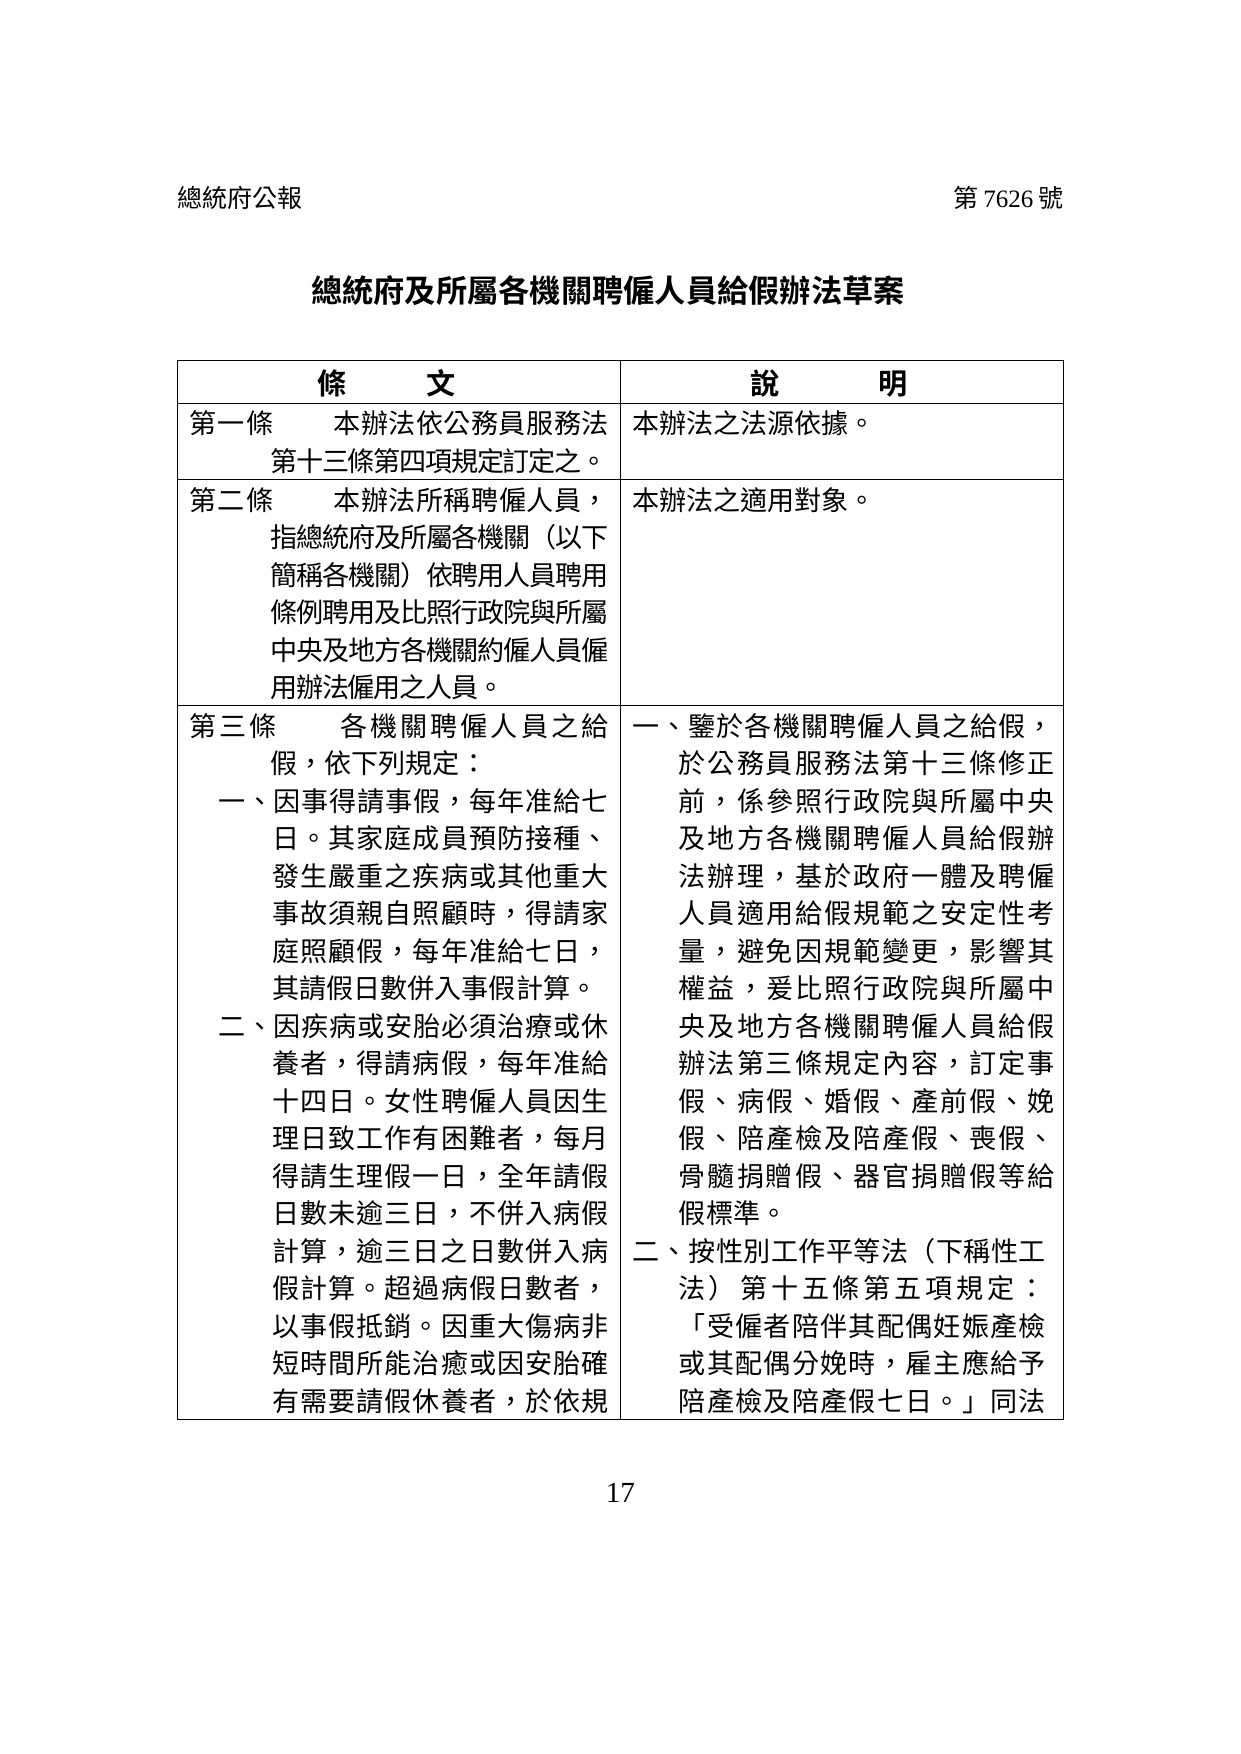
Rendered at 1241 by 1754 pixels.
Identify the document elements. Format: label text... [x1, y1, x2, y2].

table_header 說 明 [621, 361, 1063, 403]
text 總統府及所屬各機關聘僱人員給假辦法草案 [177, 266, 1038, 311]
table_header 條 文 [178, 361, 620, 403]
table_cell 本辦法之適用對象。 [621, 480, 1063, 705]
table_cell 一、鑒於各機關聘僱人員之給假，於公務員服務法第十三條修正前，係參照行政院與所屬中央及地方各機關聘僱人員給假辦法辦理，基於政府一體及聘僱人員適用給假規範之安定性考量，避免因規範變更，影響其權益，爰比照行政院與所屬中央及地方各機關聘僱人員給假辦法第三條規定內容，訂定事假、病假、婚假、產前假、娩假、陪產檢及陪產假、喪假、骨髓捐贈假、器官捐贈假等給假標準。 二、按性別工作平等法（下稱性工法）第十五條第五項規定：「受僱者陪伴其配偶妊娠產檢或其配偶分娩時，雇主應給予陪產檢及陪產假七日。」同法 [621, 706, 1063, 1419]
table_cell 第一條 本辦法依公務員服務法第十三條第四項規定訂定之。 [178, 404, 620, 479]
table_cell 第二條 本辦法所稱聘僱人員，指總統府及所屬各機關（以下簡稱各機關）依聘用人員聘用條例聘用及比照行政院與所屬中央及地方各機關約僱人員僱用辦法僱用之人員。 [178, 480, 620, 705]
table_cell 本辦法之法源依據。 [621, 404, 1063, 479]
table_cell 第三條 各機關聘僱人員之給假，依下列規定： 一、因事得請事假，每年准給七日。其家庭成員預防接種、發生嚴重之疾病或其他重大事故須親自照顧時，得請家庭照顧假，每年准給七日，其請假日數併入事假計算。 二、因疾病或安胎必須治療或休養者，得請病假，每年准給十四日。女性聘僱人員因生理日致工作有困難者，每月得請生理假一日，全年請假日數未逾三日，不併入病假計算，逾三日之日數併入病假計算。超過病假日數者，以事假抵銷。因重大傷病非短時間所能治癒或因安胎確有需要請假休養者，於依規 [178, 706, 620, 1419]
